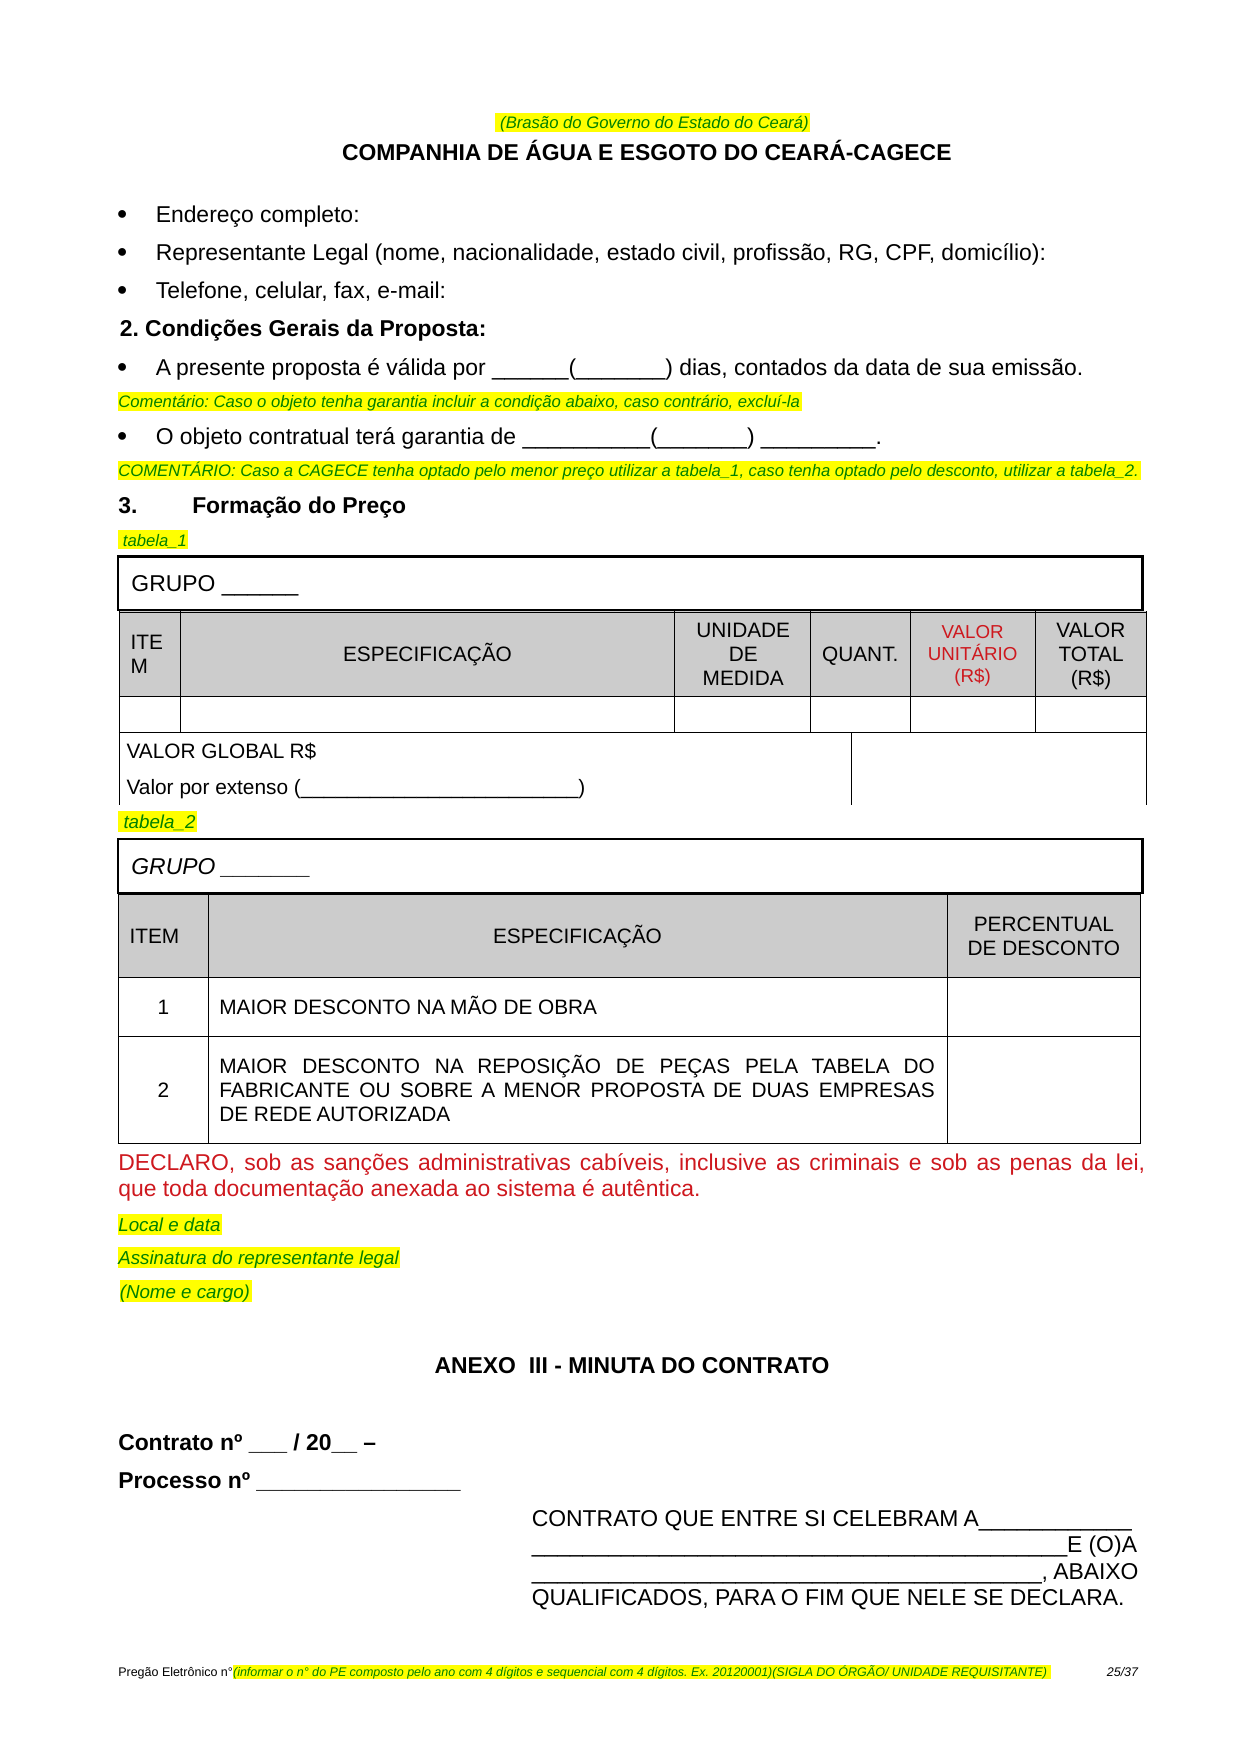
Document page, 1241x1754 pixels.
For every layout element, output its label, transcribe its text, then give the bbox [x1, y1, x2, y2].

table_cell 1 [119, 978, 208, 1036]
table_header GRUPO ______ [119, 558, 1141, 609]
table_cell [675, 697, 810, 732]
table_header VALOR UNITÁRIO (R$) [911, 613, 1035, 696]
text ANEXO III - MINUTA DO CONTRATO [118, 1352, 1146, 1378]
table_header GRUPO _______ [119, 840, 1141, 892]
list Representante Legal (nome, nacionalidade, estado civil, profissão, RG, CPF, domicílio): [118, 239, 1146, 265]
table_cell [120, 697, 180, 732]
table_header ESPECIFICAÇÃO [181, 613, 674, 696]
text Assinatura do representante legal [118, 1247, 1146, 1268]
text tabela_1 [118, 530, 1146, 549]
list O objeto contratual terá garantia de __________(_______) _________. [118, 423, 1146, 449]
table_header ITEM [120, 613, 180, 696]
list A presente proposta é válida por ______(_______) dias, contados da data de sua emissão. [118, 353, 1146, 380]
table_header UNIDADE DE MEDIDA [675, 613, 810, 696]
table_cell [811, 697, 910, 732]
list Telefone, celular, fax, e-mail: [118, 277, 1146, 303]
text tabela_2 [118, 811, 1146, 832]
table_cell [852, 733, 1146, 805]
text COMENTÁRIO: Caso a CAGECE tenha optado pelo menor preço utilizar a tabela_1, caso tenha optado pelo desconto, utilizar a tabela_2. [118, 461, 1147, 480]
text CONTRATO QUE ENTRE SI CELEBRAM A____________ __________________________________________E (O)A ________________________________________, ABAIXO QUALIFICADOS, PARA O FIM QUE NELE SE DECLARA. [532, 1505, 1146, 1610]
table_cell MAIOR DESCONTO NA REPOSIÇÃO DE PEÇAS PELA TABELA DO FABRICANTE OU SOBRE A MENOR PROPOSTA DE DUAS EMPRESAS DE REDE AUTORIZADA [209, 1037, 947, 1142]
table_cell 2 [119, 1037, 208, 1142]
table_header VALOR TOTAL (R$) [1036, 613, 1146, 696]
table_header PERCENTUAL DE DESCONTO [948, 895, 1140, 977]
table_cell [948, 978, 1140, 1036]
table_cell VALOR GLOBAL R$ Valor por extenso (________________________) [120, 733, 851, 805]
text Contrato nº ___ / 20__ – [118, 1428, 1146, 1455]
table_cell [948, 1037, 1140, 1142]
text Comentário: Caso o objeto tenha garantia incluir a condição abaixo, caso contrário, excluí-la [118, 392, 1146, 411]
text (Nome e cargo) [119, 1280, 1146, 1302]
text Local e data [118, 1213, 1146, 1235]
table_cell [1036, 697, 1146, 732]
text 3. Formação do Preço [118, 492, 1146, 518]
table_header ITEM [119, 895, 208, 977]
list Endereço completo: [118, 201, 1146, 227]
table_cell [181, 697, 674, 732]
table_cell MAIOR DESCONTO NA MÃO DE OBRA [209, 978, 947, 1036]
table_cell [911, 697, 1035, 732]
text Processo nº ________________ [118, 1467, 1146, 1493]
text 2. Condições Gerais da Proposta: [119, 315, 1146, 342]
table_header ESPECIFICAÇÃO [209, 895, 947, 977]
text DECLARO, sob as sanções administrativas cabíveis, inclusive as criminais e sob as penas da lei, que toda documentação anexada ao sistema é autêntica. [118, 1149, 1146, 1202]
table_header QUANT. [811, 613, 910, 696]
